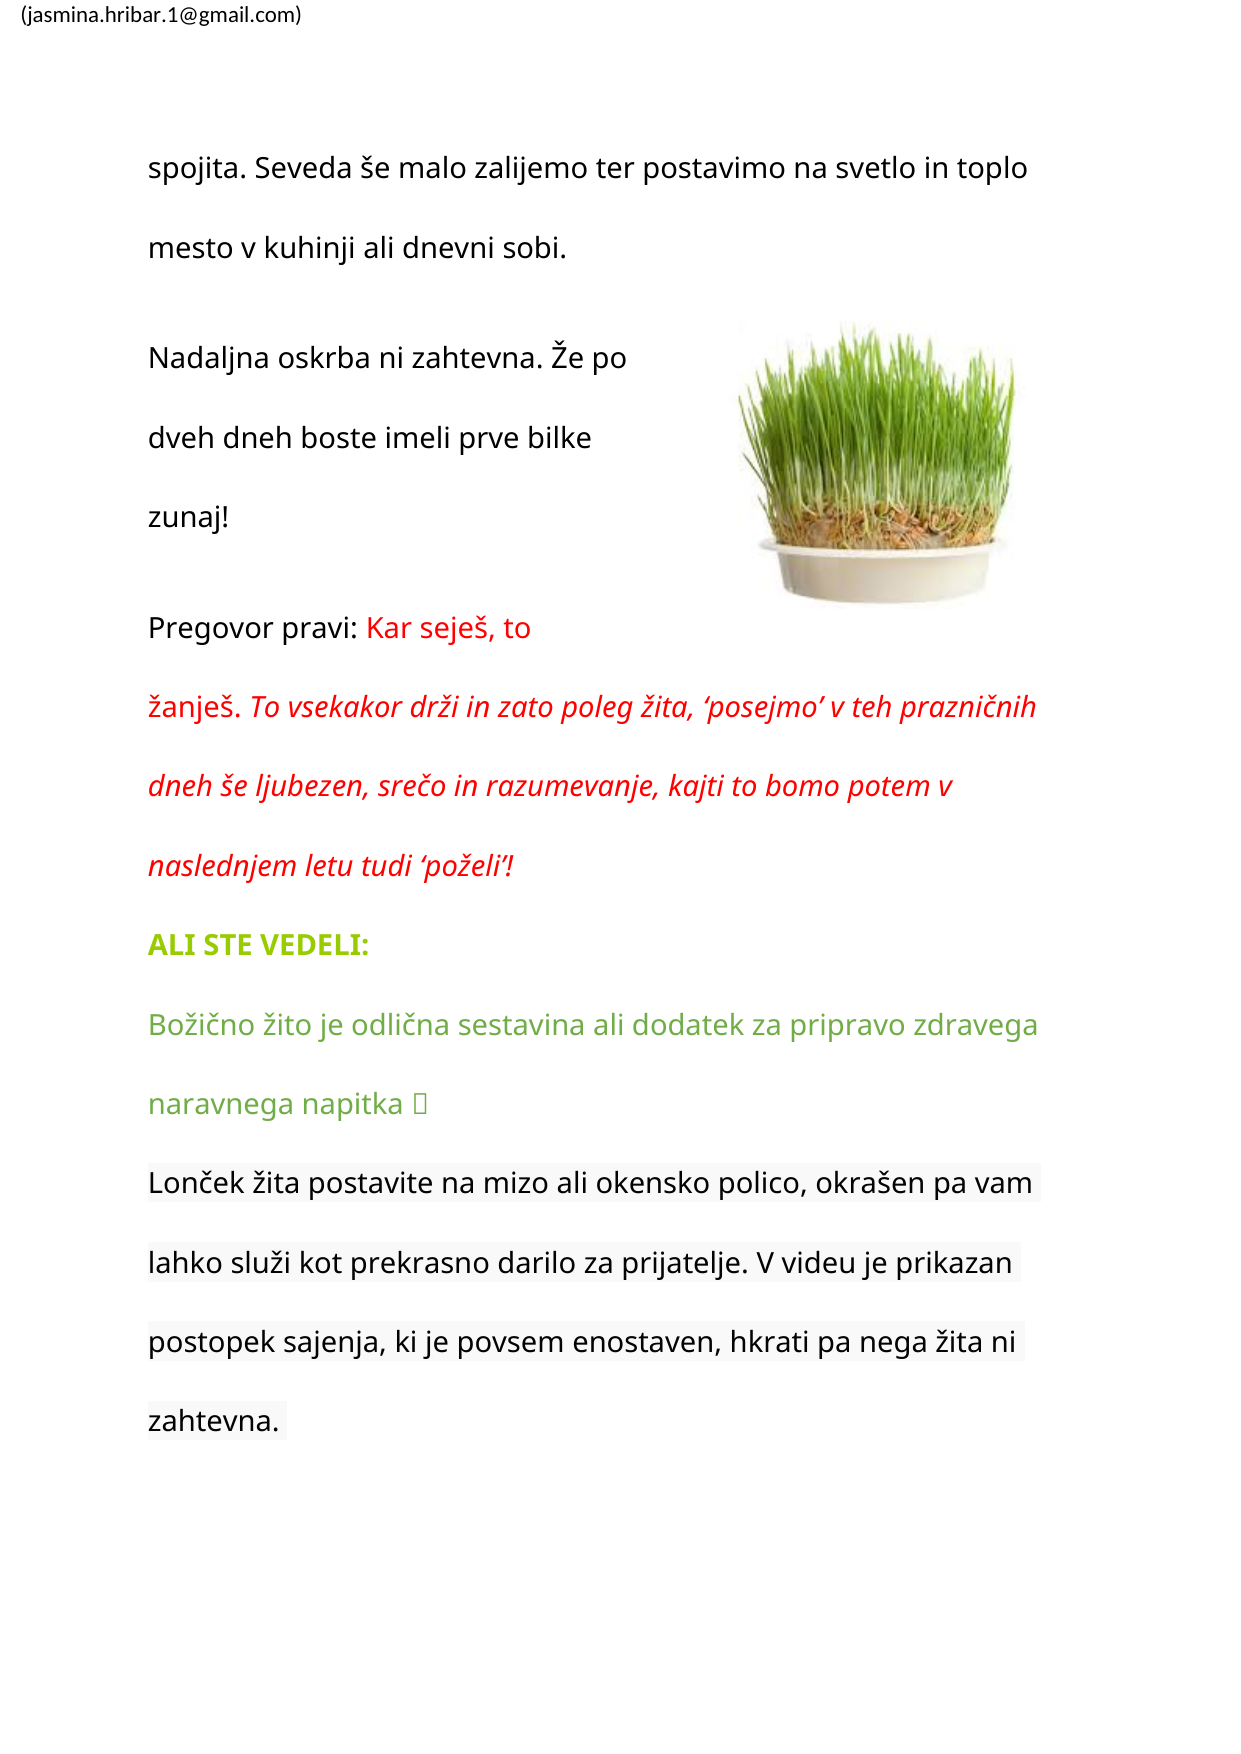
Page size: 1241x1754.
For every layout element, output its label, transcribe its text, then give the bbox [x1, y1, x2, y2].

text Lonček žita postavite na mizo ali okensko polico, okrašen pa vam lahko služi kot prekrasno darilo za prijatelje. V videu je prikazan postopek sajenja, ki je povsem enostaven, hkrati pa nega žita ni zahtevna. [148, 1163, 1093, 1440]
text Nadaljna oskrba ni zahtevna. Že po dveh dneh boste imeli prve bilke zunaj! [148, 338, 664, 536]
subtitle ALI STE VEDELI: [148, 924, 1093, 964]
text spojita. Seveda še malo zalijemo ter postavimo na svetlo in toplo mesto v kuhinji ali dnevni sobi. [148, 148, 1093, 267]
text Pregovor pravi: Kar seješ, to žanješ. To vsekakor drži in zato poleg žita, ‘posejmo’ v teh prazničnih dneh še ljubezen, srečo in razumevanje, kajti to bomo potem v naslednjem letu tudi ‘poželi’! [148, 607, 1093, 885]
text Božično žito je odlična sestavina ali dodatek za pripravo zdravega naravnega napitka 🙂 [148, 1004, 1093, 1123]
